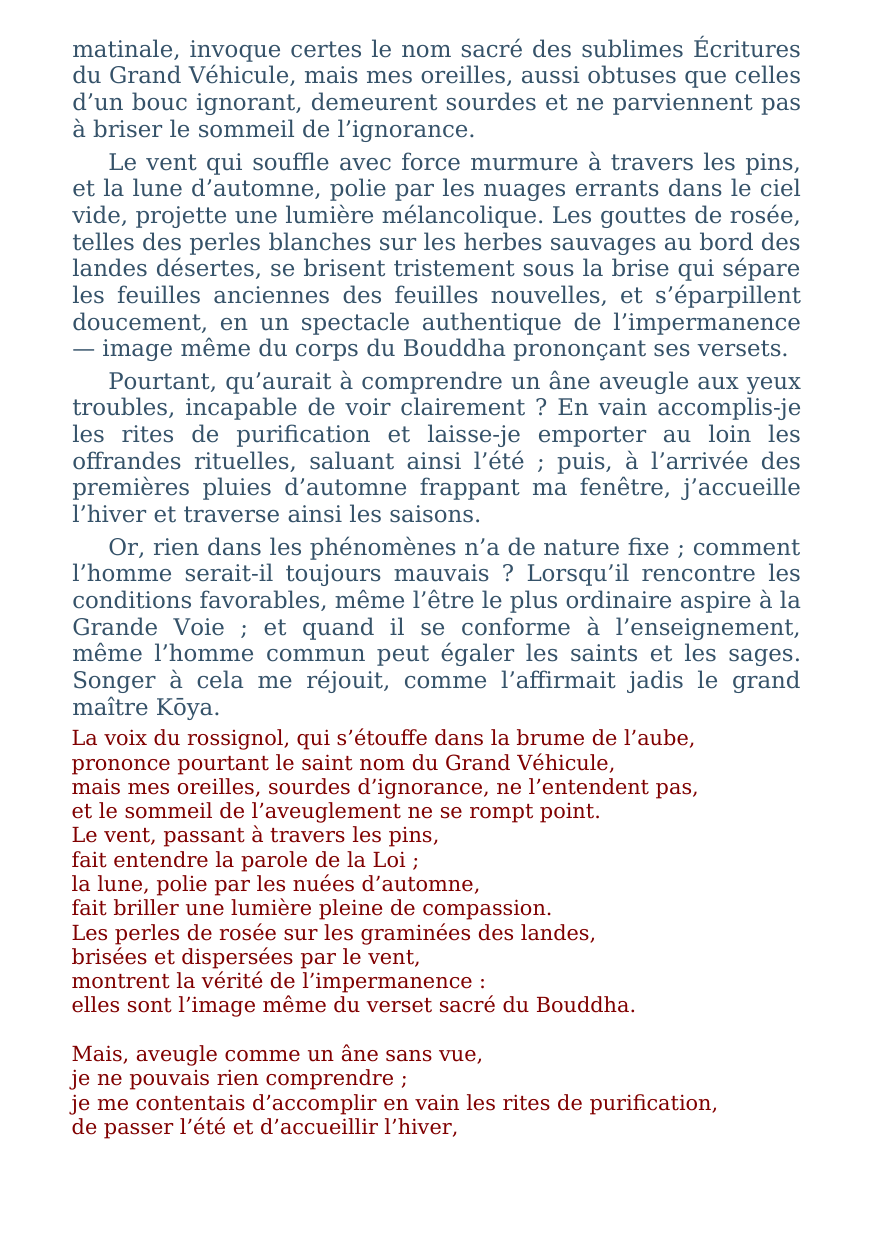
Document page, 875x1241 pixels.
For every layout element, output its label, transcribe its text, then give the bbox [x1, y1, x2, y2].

text Le vent, passant à travers les pins, [71, 823, 803, 848]
text La voix du rossignol, qui s’étouffe dans la brume de l’aube, [71, 726, 803, 751]
text brisées et dispersées par le vent, [71, 945, 803, 969]
text la lune, polie par les nuées d’automne, [71, 872, 803, 896]
text de passer l’été et d’accueillir l’hiver, [71, 1115, 803, 1139]
text et le sommeil de l’aveuglement ne se rompt point. [71, 799, 803, 823]
text fait entendre la parole de la Loi ; [71, 848, 803, 872]
text Les perles de rosée sur les graminées des landes, [71, 921, 803, 945]
text Or, rien dans les phénomènes n’a de nature fixe ; comment l’homme serait-il toujours mauvais ? Lorsqu’il rencontre les conditions favorables, même l’être le plus ordinaire aspire à la Grande Voie ; et quand il se conforme à l’enseignement, même l’homme commun peut égaler les saints et les sages. Songer à cela me réjouit, comme l’affirmait jadis le grand maître Kōya. [72, 534, 802, 721]
text montrent la vérité de l’impermanence : [71, 969, 803, 993]
text Pourtant, qu’aurait à comprendre un âne aveugle aux yeux troubles, incapable de voir clairement ? En vain accomplis-je les rites de purification et laisse-je emporter au loin les offrandes rituelles, saluant ainsi l’été ; puis, à l’arrivée des premières pluies d’automne frappant ma fenêtre, j’accueille l’hiver et traverse ainsi les saisons. [72, 368, 802, 528]
text matinale, invoque certes le nom sacré des sublimes Écritures du Grand Véhicule, mais mes oreilles, aussi obtuses que celles d’un bouc ignorant, demeurent sourdes et ne parviennent pas à briser le sommeil de l’ignorance. [72, 36, 802, 143]
text je ne pouvais rien comprendre ; [71, 1066, 803, 1091]
text mais mes oreilles, sourdes d’ignorance, ne l’entendent pas, [71, 775, 803, 799]
text Le vent qui souffle avec force murmure à travers les pins, et la lune d’automne, polie par les nuages errants dans le ciel vide, projette une lumière mélancolique. Les gouttes de rosée, telles des perles blanches sur les herbes sauvages au bord des landes désertes, se brisent tristement sous la brise qui sépare les feuilles anciennes des feuilles nouvelles, et s’éparpillent doucement, en un spectacle authentique de l’impermanence — image même du corps du Bouddha prononçant ses versets. [72, 149, 802, 362]
text elles sont l’image même du verset sacré du Bouddha. [71, 993, 803, 1018]
text Mais, aveugle comme un âne sans vue, [71, 1042, 803, 1066]
text je me contentais d’accomplir en vain les rites de purification, [71, 1091, 803, 1115]
text prononce pourtant le saint nom du Grand Véhicule, [71, 751, 803, 775]
text fait briller une lumière pleine de compassion. [71, 896, 803, 921]
